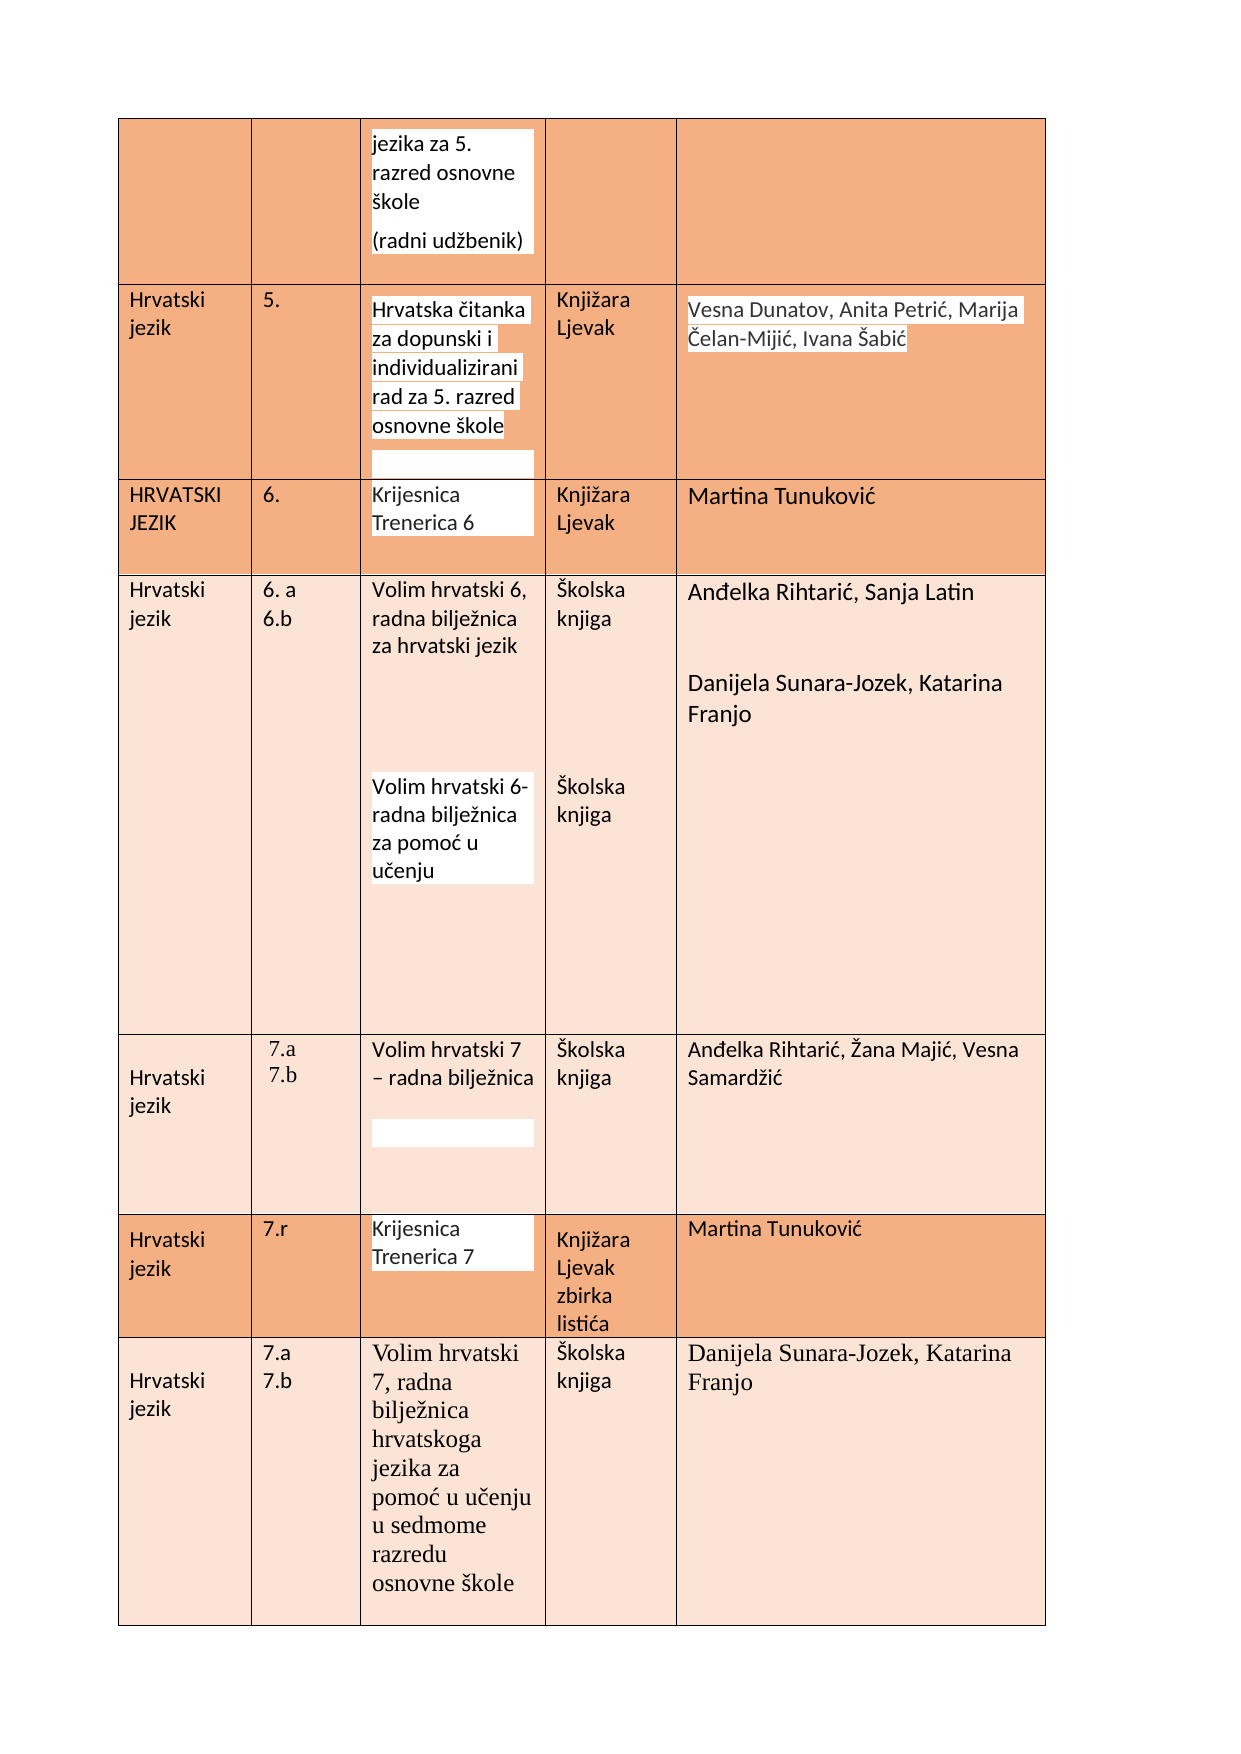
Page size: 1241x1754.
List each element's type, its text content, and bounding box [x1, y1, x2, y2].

table_cell Školska knjiga [546, 1035, 676, 1213]
table_cell Martina Tunuković [677, 480, 1045, 574]
table_cell Hrvatski jezik [119, 576, 251, 1034]
table_cell [119, 119, 251, 284]
table_cell Volim hrvatski 6, radna bilježnica za hrvatski jezik Volim hrvatski 6- radna bilježnica za pomoć u učenju [361, 576, 545, 1034]
table_cell Danijela Sunara-Jozek, Katarina Franjo [677, 1338, 1045, 1625]
table_cell 7.r [252, 1215, 360, 1337]
table_cell 7.a 7.b [252, 1035, 360, 1213]
table_cell Hrvatski jezik [119, 1338, 251, 1625]
table_cell 7.a 7.b [252, 1338, 360, 1625]
table_cell Hrvatski jezik [119, 1215, 251, 1337]
table_cell [546, 119, 676, 284]
table_cell Vesna Dunatov, Anita Petrić, Marija Čelan-Mijić, Ivana Šabić [677, 285, 1045, 479]
table_cell [677, 119, 1045, 284]
table_cell Knjižara Ljevak [546, 480, 676, 574]
table_cell Anđelka Rihtarić, Žana Majić, Vesna Samardžić [677, 1035, 1045, 1213]
table_cell Knjižara Ljevak [546, 285, 676, 479]
table_cell Knjižara Ljevak zbirka listića [546, 1215, 676, 1337]
table_cell Volim hrvatski 7 – radna bilježnica [361, 1035, 545, 1213]
table_cell Volim hrvatski 7, radna bilježnica hrvatskoga jezika za pomoć u učenju u sedmome razredu osnovne škole [361, 1338, 545, 1625]
table_cell [252, 119, 360, 284]
table_cell 5. [252, 285, 360, 479]
table_cell 6. a 6.b [252, 576, 360, 1034]
table_cell 6. [252, 480, 360, 574]
table_cell Hrvatski jezik [119, 1035, 251, 1213]
table_cell Školska knjiga [546, 1338, 676, 1625]
table_cell Školska knjiga Školska knjiga [546, 576, 676, 1034]
table_cell jezika za 5. razred osnovne škole (radni udžbenik) [361, 119, 545, 284]
table_cell Krijesnica Trenerica 7 [361, 1215, 545, 1337]
table_cell Anđelka Rihtarić, Sanja Latin Danijela Sunara-Jozek, Katarina Franjo [677, 576, 1045, 1034]
table_cell Hrvatska čitanka za dopunski i individualizirani rad za 5. razred osnovne škole [361, 285, 545, 479]
table_cell Krijesnica Trenerica 6 [361, 480, 545, 574]
table_cell Hrvatski jezik [119, 285, 251, 479]
table_cell HRVATSKI JEZIK [119, 480, 251, 574]
table_cell Martina Tunuković [677, 1215, 1045, 1337]
